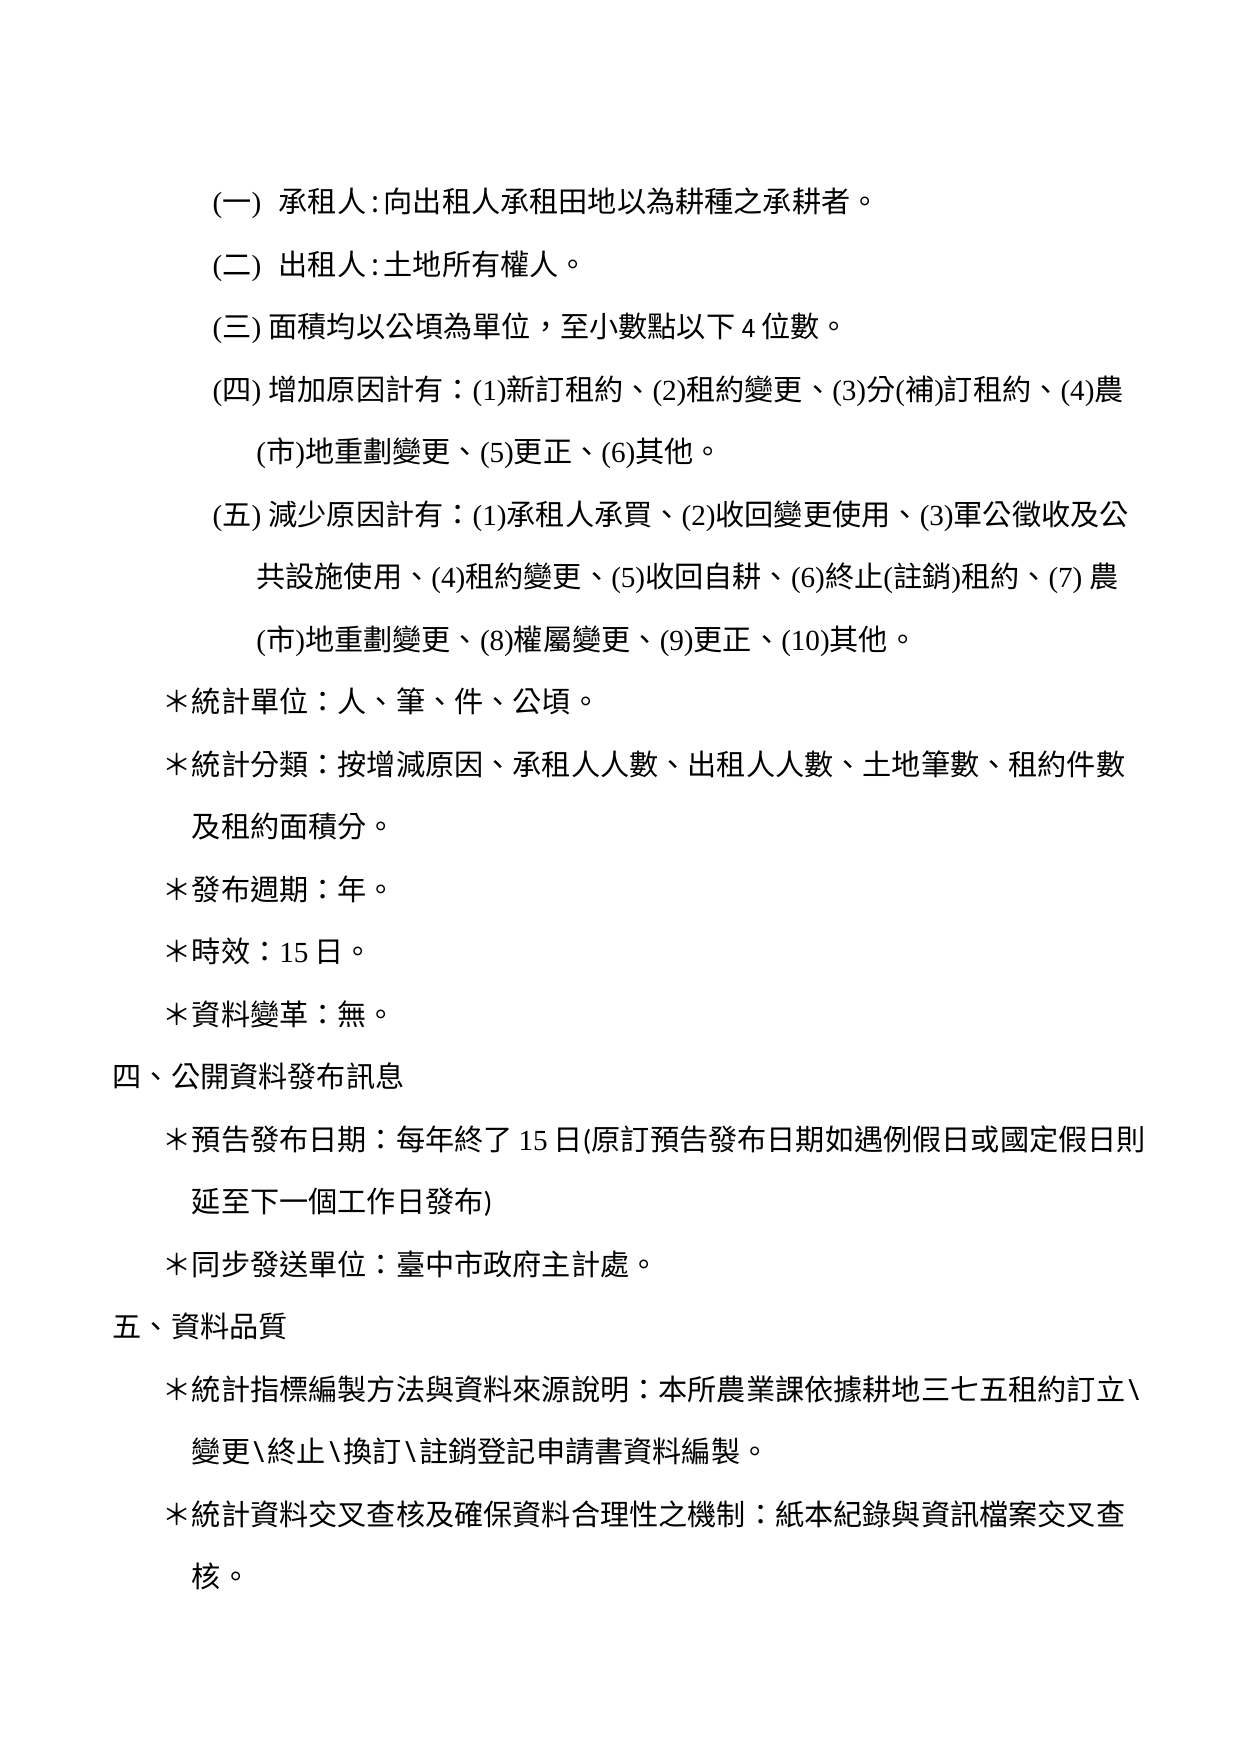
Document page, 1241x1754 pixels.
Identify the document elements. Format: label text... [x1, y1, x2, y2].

text ＊統計分類：按增減原因、承租人人數、出租人人數、土地筆數、租約件數及租約面積分。 [162, 721, 1152, 846]
text (五) 減少原因計有：(1)承租人承買、(2)收回變更使用、(3)軍公徵收及公共設施使用、(4)租約變更、(5)收回自耕、(6)終止(註銷)租約、(7) 農(市)地重劃變更、(8)權屬變更、(9)更正、(10)其他。 [212, 471, 1152, 658]
text ＊時效：15日。 [162, 908, 1152, 971]
text ＊發布週期：年。 [162, 846, 1152, 908]
text ＊同步發送單位：臺中市政府主計處。 [162, 1221, 1152, 1283]
text ＊資料變革：無。 [162, 971, 1152, 1033]
text ＊統計單位：人、筆、件、公頃。 [162, 658, 1152, 721]
text ＊預告發布日期：每年終了15日(原訂預告發布日期如遇例假日或國定假日則延至下一個工作日發布) [162, 1096, 1152, 1221]
text ＊統計指標編製方法與資料來源說明：本所農業課依據耕地三七五租約訂立\變更\終止\換訂\註銷登記申請書資料編製。 [162, 1346, 1152, 1471]
text (一) 承租人:向出租人承租田地以為耕種之承耕者。 [212, 158, 1152, 221]
text (三) 面積均以公頃為單位，至小數點以下4位數。 [212, 283, 1152, 346]
text (四) 增加原因計有：(1)新訂租約、(2)租約變更、(3)分(補)訂租約、(4)農(市)地重劃變更、(5)更正、(6)其他。 [212, 346, 1152, 471]
text ＊統計資料交叉查核及確保資料合理性之機制：紙本紀錄與資訊檔案交叉查核。 [162, 1471, 1152, 1596]
text (二) 出租人:土地所有權人。 [212, 221, 1152, 283]
text 五、資料品質 [112, 1283, 1152, 1346]
text 四、公開資料發布訊息 [112, 1033, 1152, 1096]
